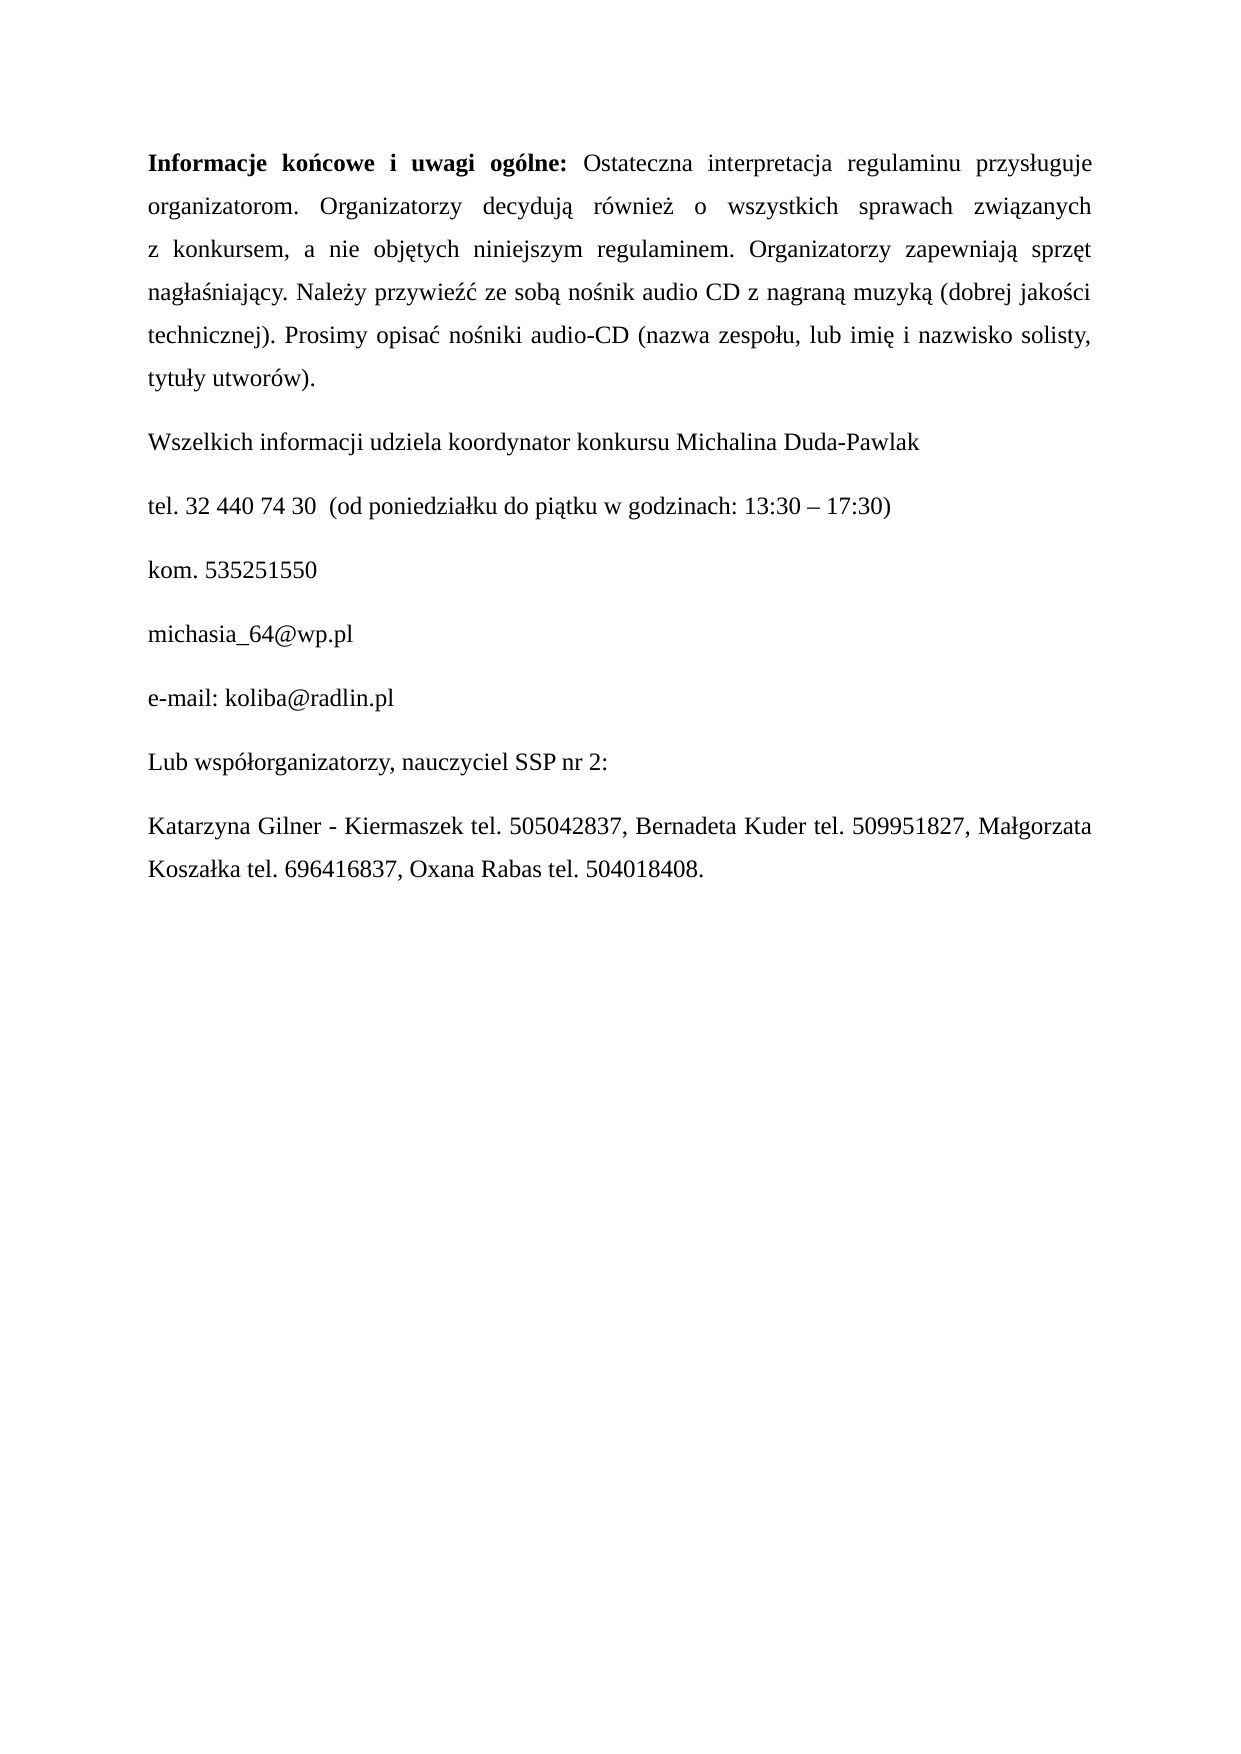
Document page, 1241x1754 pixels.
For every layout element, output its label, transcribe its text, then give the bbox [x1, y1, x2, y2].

text e-mail: koliba@radlin.pl [148, 683, 1093, 712]
text Katarzyna Gilner - Kiermaszek tel. 505042837, Bernadeta Kuder tel. 509951827, Małgorzata Koszałka tel. 696416837, Oxana Rabas tel. 504018408. [148, 811, 1093, 883]
text Wszelkich informacji udziela koordynator konkursu Michalina Duda-Pawlak [148, 427, 1093, 456]
text tel. 32 440 74 30 (od poniedziałku do piątku w godzinach: 13:30 – 17:30) [148, 491, 1093, 520]
text kom. 535251550 [148, 555, 1093, 584]
text Informacje końcowe i uwagi ogólne: Ostateczna interpretacja regulaminu przysługuje organizatorom. Organizatorzy decydują również o wszystkich sprawach związanych z konkursem, a nie objętych niniejszym regulaminem. Organizatorzy zapewniają sprzęt nagłaśniający. Należy przywieźć ze sobą nośnik audio CD z nagraną muzyką (dobrej jakości technicznej). Prosimy opisać nośniki audio-CD (nazwa zespołu, lub imię i nazwisko solisty, tytuły utworów). [148, 148, 1093, 392]
text Lub współorganizatorzy, nauczyciel SSP nr 2: [148, 747, 1093, 776]
text michasia_64@wp.pl [148, 619, 1093, 648]
